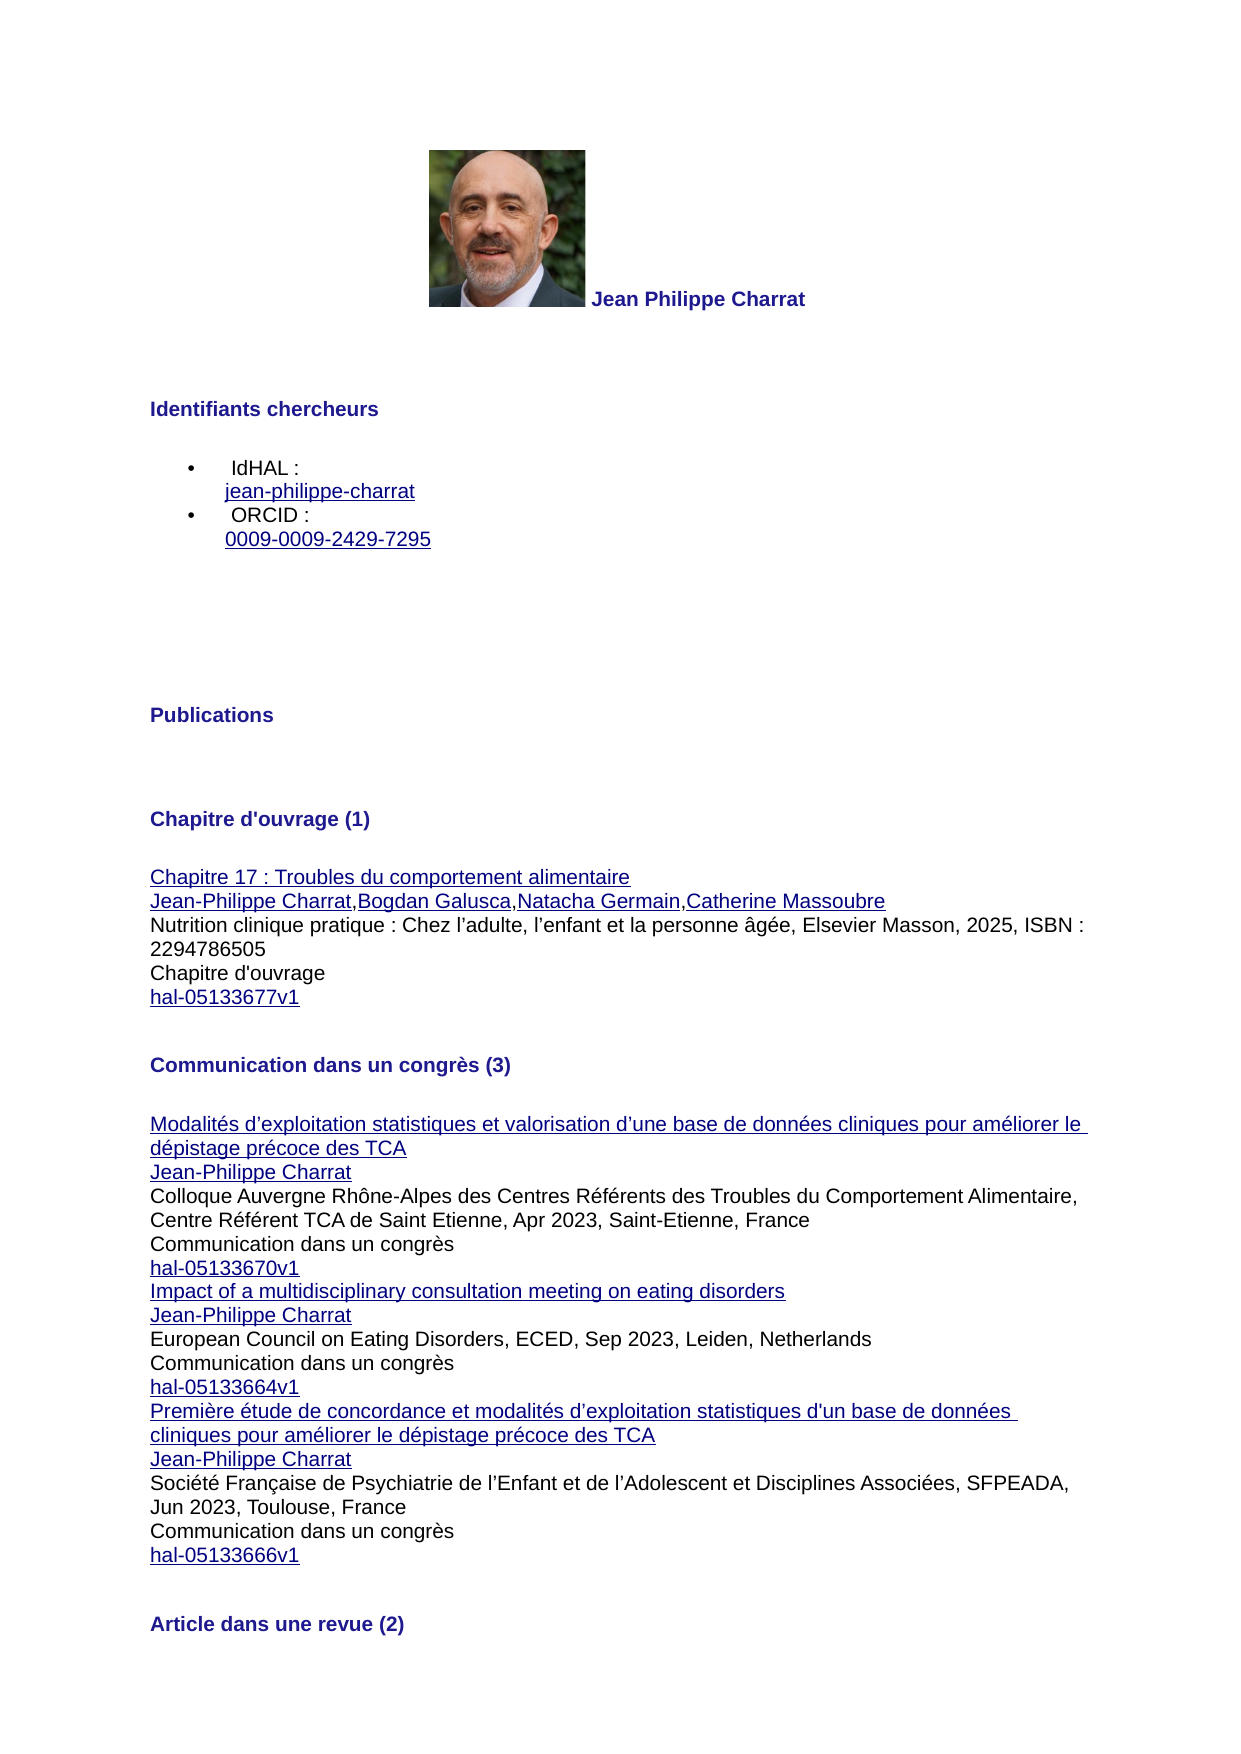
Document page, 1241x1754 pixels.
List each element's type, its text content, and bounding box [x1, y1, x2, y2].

list 0009-0009-2429-7295 [187, 527, 1090, 551]
subtitle Article dans une revue (2) [150, 1612, 1090, 1636]
table_cell Première étude de concordance et modalités d’exploitation statistiques d'un base de données cliniques pour améliorer le dépistage précoce des TCA Jean-Philippe Charrat Société Française de Psychiatrie de l’Enfant et de l’Adolescent et Disciplines Associées, SFPEADA, Jun 2023, Toulouse, France Communication dans un congrès hal-05133666v1 [150, 1399, 1090, 1567]
list jean-philippe-charrat [187, 479, 1090, 503]
subtitle Publications [150, 703, 1090, 727]
subtitle Jean Philippe Charrat [150, 150, 1090, 311]
subtitle Chapitre d'ouvrage (1) [150, 806, 1090, 830]
table_header Modalités d’exploitation statistiques et valorisation d’une base de données cliniques pour améliorer le dépistage précoce des TCA Jean-Philippe Charrat Colloque Auvergne Rhône-Alpes des Centres Référents des Troubles du Comportement Alimentaire, Centre Référent TCA de Saint Etienne, Apr 2023, Saint-Etienne, France Communication dans un congrès hal-05133670v1 [150, 1112, 1090, 1279]
subtitle Communication dans un congrès (3) [150, 1053, 1090, 1077]
subtitle Identifiants chercheurs [150, 397, 1090, 421]
list IdHAL : [187, 455, 1090, 479]
list ORCID : [187, 503, 1090, 527]
table_cell Impact of a multidisciplinary consultation meeting on eating disorders Jean-Philippe Charrat European Council on Eating Disorders, ECED, Sep 2023, Leiden, Netherlands Communication dans un congrès hal-05133664v1 [150, 1279, 1090, 1399]
picture [429, 150, 586, 307]
table_header Chapitre 17 : Troubles du comportement alimentaire Jean-Philippe Charrat,Bogdan Galusca,Natacha Germain,Catherine Massoubre Nutrition clinique pratique : Chez l’adulte, l’enfant et la personne âgée, Elsevier Masson, 2025, ISBN : 2294786505 Chapitre d'ouvrage hal-05133677v1 [150, 865, 1090, 1008]
